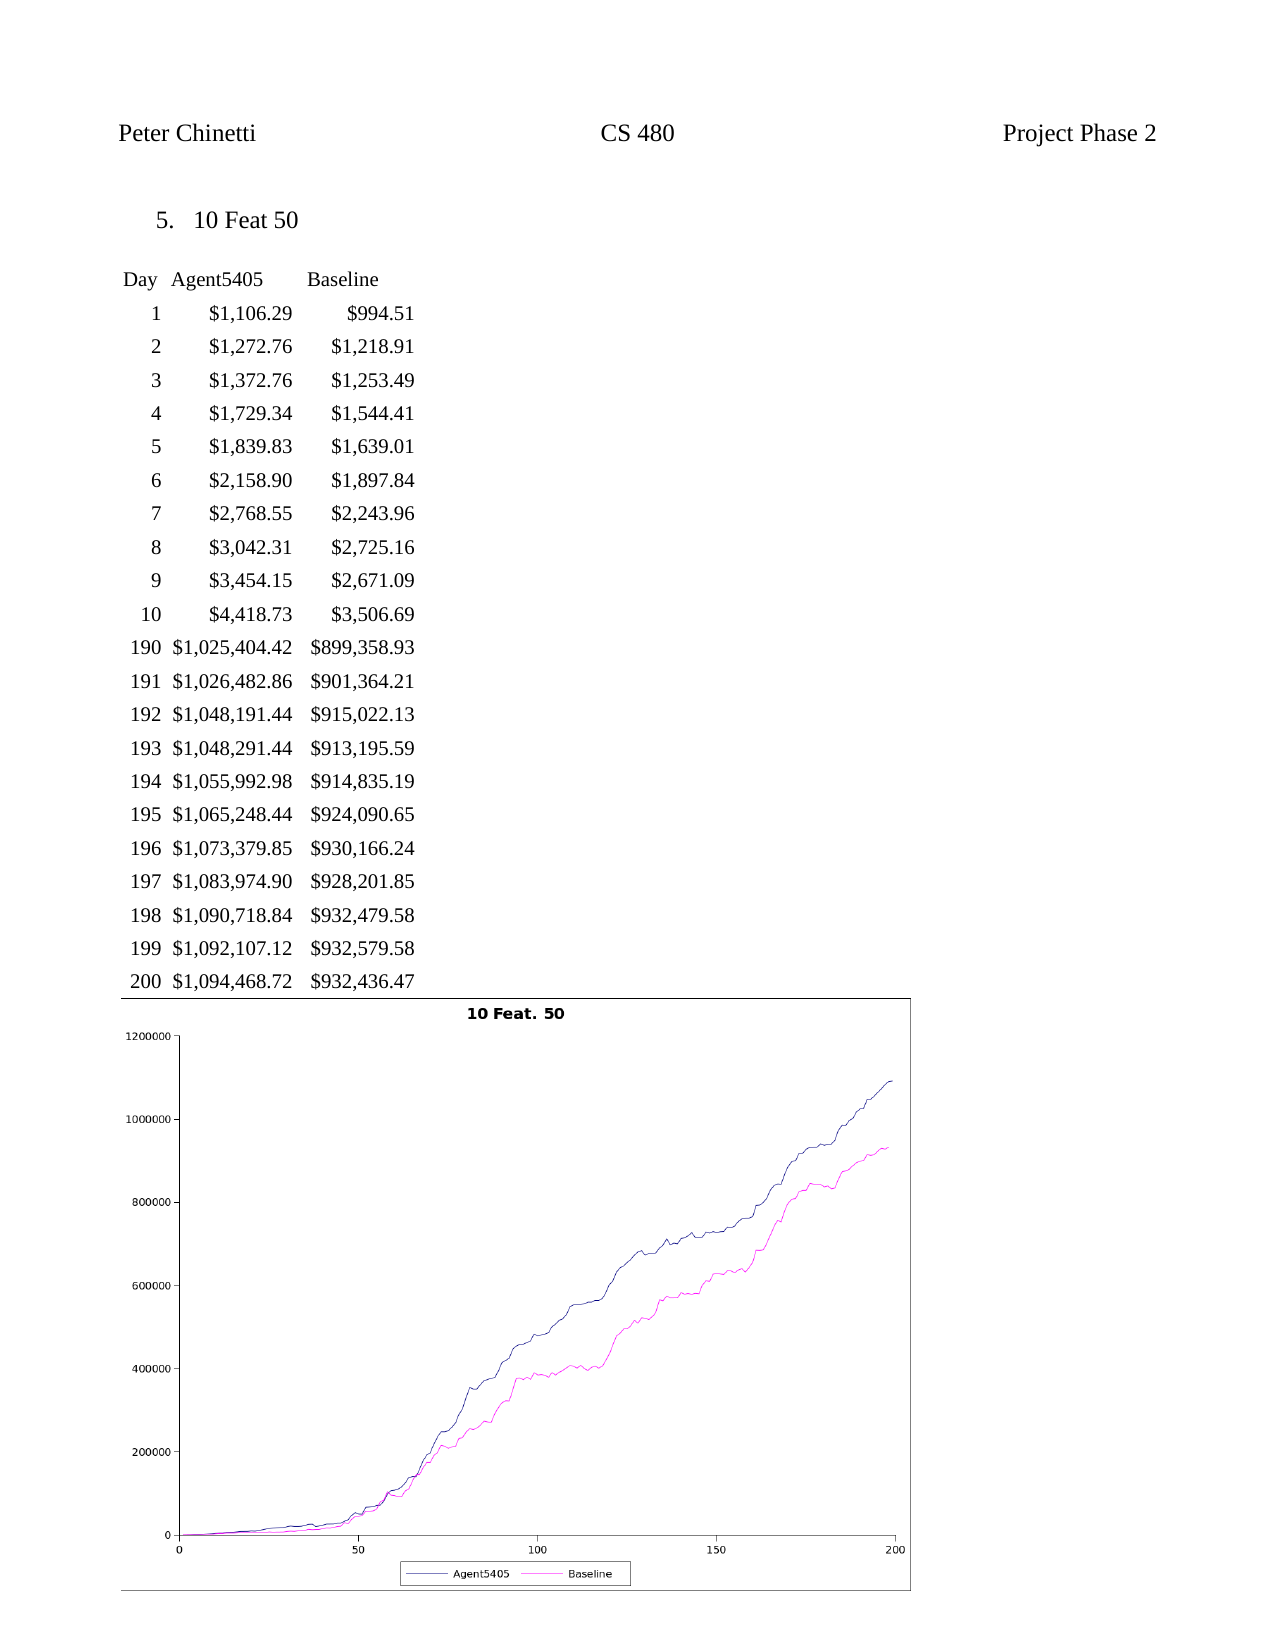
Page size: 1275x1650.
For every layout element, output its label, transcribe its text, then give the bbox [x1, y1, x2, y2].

table_cell 195 [118, 798, 166, 831]
table_cell $1,090,718.84 [166, 898, 302, 931]
table_cell $901,364.21 [302, 664, 424, 697]
table_cell 8 [118, 530, 166, 563]
table_cell $2,768.55 [166, 497, 302, 530]
table_cell $915,022.13 [302, 697, 424, 731]
table_cell 7 [118, 497, 166, 530]
table_cell 196 [118, 831, 166, 864]
table_cell $1,372.76 [166, 363, 302, 396]
table_cell $930,166.24 [302, 831, 424, 864]
table_cell 198 [118, 898, 166, 931]
table_cell $1,025,404.42 [166, 630, 302, 664]
table_cell 192 [118, 697, 166, 731]
table_cell $2,243.96 [302, 497, 424, 530]
table_cell 200 [118, 965, 166, 998]
table_cell $1,094,468.72 [166, 965, 302, 998]
table_cell $2,158.90 [166, 463, 302, 497]
table_cell 9 [118, 564, 166, 597]
table_cell $1,839.83 [166, 430, 302, 463]
table_header Day [118, 263, 166, 296]
table_cell $1,083,974.90 [166, 865, 302, 898]
table_cell $928,201.85 [302, 865, 424, 898]
table_cell $4,418.73 [166, 597, 302, 630]
table_cell $924,090.65 [302, 798, 424, 831]
table_cell $1,048,291.44 [166, 731, 302, 764]
table_cell 3 [118, 363, 166, 396]
table_cell $1,026,482.86 [166, 664, 302, 697]
table_cell $1,544.41 [302, 396, 424, 430]
table_cell $3,042.31 [166, 530, 302, 563]
table_cell $913,195.59 [302, 731, 424, 764]
table_cell 1 [118, 296, 166, 329]
table_cell $1,272.76 [166, 330, 302, 363]
table_cell $1,218.91 [302, 330, 424, 363]
table_cell $1,092,107.12 [166, 931, 302, 965]
picture [121, 998, 911, 1591]
table_cell $1,729.34 [166, 396, 302, 430]
table_cell 4 [118, 396, 166, 430]
table_cell $3,454.15 [166, 564, 302, 597]
table_cell $1,639.01 [302, 430, 424, 463]
table_header Baseline [302, 263, 424, 296]
table_cell $1,065,248.44 [166, 798, 302, 831]
table_cell $1,253.49 [302, 363, 424, 396]
table_cell $2,725.16 [302, 530, 424, 563]
table_cell $932,579.58 [302, 931, 424, 965]
table_cell $2,671.09 [302, 564, 424, 597]
list 10 Feat 50 [156, 205, 1157, 234]
table_header Agent5405 [166, 263, 302, 296]
table_cell $994.51 [302, 296, 424, 329]
table_cell 199 [118, 931, 166, 965]
table_cell 197 [118, 865, 166, 898]
table_cell 6 [118, 463, 166, 497]
table_cell $1,055,992.98 [166, 764, 302, 798]
table_cell 5 [118, 430, 166, 463]
table_cell 190 [118, 630, 166, 664]
table_cell $1,073,379.85 [166, 831, 302, 864]
table_cell $1,048,191.44 [166, 697, 302, 731]
table_cell 193 [118, 731, 166, 764]
table_cell $1,106.29 [166, 296, 302, 329]
table_cell 191 [118, 664, 166, 697]
table_cell $899,358.93 [302, 630, 424, 664]
table_cell $3,506.69 [302, 597, 424, 630]
table_cell 2 [118, 330, 166, 363]
table_cell 194 [118, 764, 166, 798]
table_cell 10 [118, 597, 166, 630]
table_cell $932,479.58 [302, 898, 424, 931]
table_cell $932,436.47 [302, 965, 424, 998]
table_cell $914,835.19 [302, 764, 424, 798]
table_cell $1,897.84 [302, 463, 424, 497]
